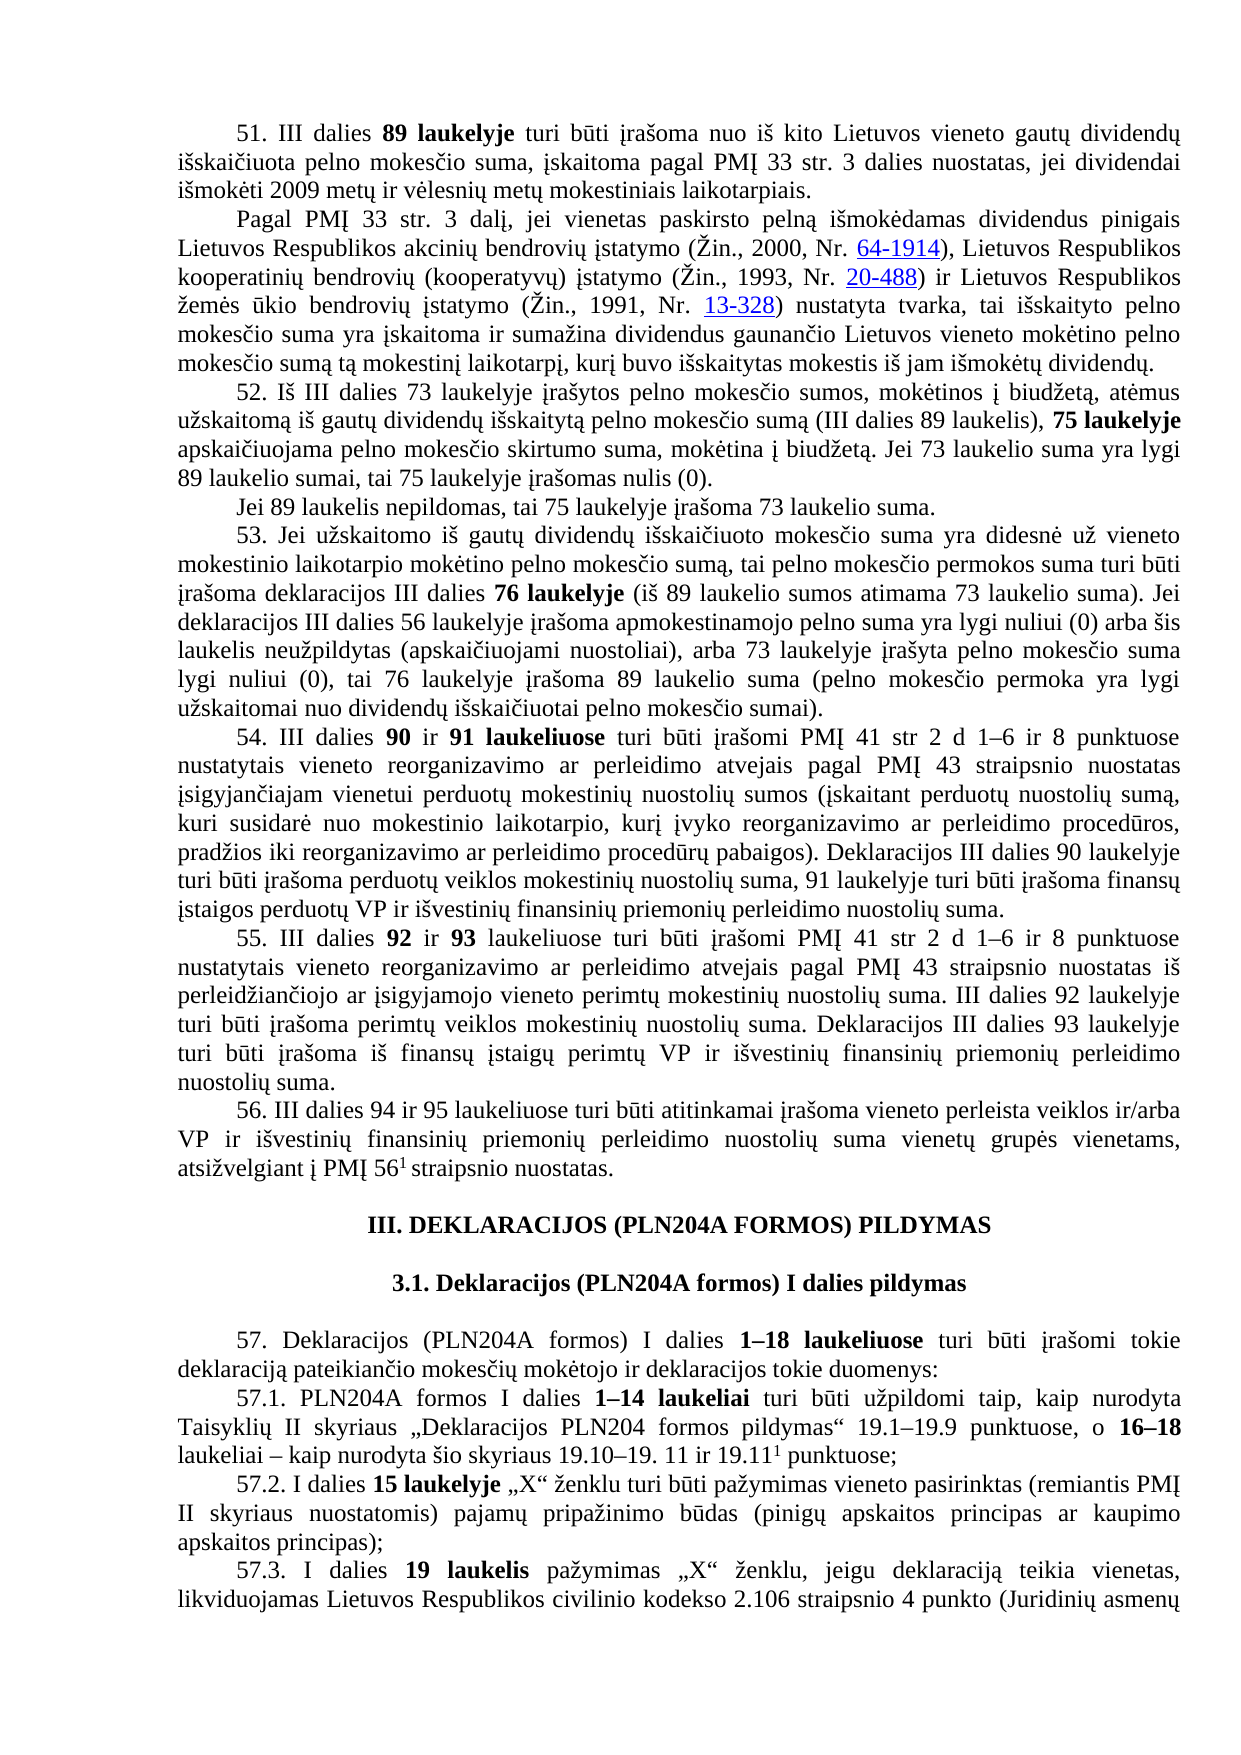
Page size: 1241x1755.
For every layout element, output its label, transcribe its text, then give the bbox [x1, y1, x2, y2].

text 57.3. I dalies 19 laukelis pažymimas „X“ ženklu, jeigu deklaraciją teikia vienetas, likviduojamas Lietuvos Respublikos civilinio kodekso 2.106 straipsnio 4 punkto (Juridinių asmenų [177, 1556, 1181, 1613]
text 56. III dalies 94 ir 95 laukeliuose turi būti atitinkamai įrašoma vieneto perleista veiklos ir/arba VP ir išvestinių finansinių priemonių perleidimo nuostolių suma vienetų grupės vienetams, atsižvelgiant į PMĮ 561 straipsnio nuostatas. [177, 1096, 1181, 1182]
text 57.1. PLN204A formos I dalies 1–14 laukeliai turi būti užpildomi taip, kaip nurodyta Taisyklių II skyriaus „Deklaracijos PLN204 formos pildymas“ 19.1–19.9 punktuose, o 16–18 laukeliai – kaip nurodyta šio skyriaus 19.10–19. 11 ir 19.111 punktuose; [177, 1383, 1181, 1469]
text III. DEKLARACIJOS (pln204A FORMOS) PILDYMAS [177, 1211, 1181, 1239]
text 54. III dalies 90 ir 91 laukeliuose turi būti įrašomi PMĮ 41 str 2 d 1–6 ir 8 punktuose nustatytais vieneto reorganizavimo ar perleidimo atvejais pagal PMĮ 43 straipsnio nuostatas įsigyjančiajam vienetui perduotų mokestinių nuostolių sumos (įskaitant perduotų nuostolių sumą, kuri susidarė nuo mokestinio laikotarpio, kurį įvyko reorganizavimo ar perleidimo procedūros, pradžios iki reorganizavimo ar perleidimo procedūrų pabaigos). Deklaracijos III dalies 90 laukelyje turi būti įrašoma perduotų veiklos mokestinių nuostolių suma, 91 laukelyje turi būti įrašoma finansų įstaigos perduotų VP ir išvestinių finansinių priemonių perleidimo nuostolių suma. [177, 722, 1181, 923]
text 57. Deklaracijos (PLN204A formos) I dalies 1–18 laukeliuose turi būti įrašomi tokie deklaraciją pateikiančio mokesčių mokėtojo ir deklaracijos tokie duomenys: [177, 1326, 1181, 1383]
text 57.2. I dalies 15 laukelyje „X“ ženklu turi būti pažymimas vieneto pasirinktas (remiantis PMĮ II skyriaus nuostatomis) pajamų pripažinimo būdas (pinigų apskaitos principas ar kaupimo apskaitos principas); [177, 1469, 1181, 1556]
text Jei 89 laukelis nepildomas, tai 75 laukelyje įrašoma 73 laukelio suma. [177, 492, 1181, 521]
text 51. III dalies 89 laukelyje turi būti įrašoma nuo iš kito Lietuvos vieneto gautų dividendų išskaičiuota pelno mokesčio suma, įskaitoma pagal PMĮ 33 str. 3 dalies nuostatas, jei dividendai išmokėti 2009 metų ir vėlesnių metų mokestiniais laikotarpiais. [177, 118, 1181, 204]
text 3.1. Deklaracijos (PLN204A formos) I dalies pildymas [177, 1268, 1181, 1297]
text 52. Iš III dalies 73 laukelyje įrašytos pelno mokesčio sumos, mokėtinos į biudžetą, atėmus užskaitomą iš gautų dividendų išskaitytą pelno mokesčio sumą (III dalies 89 laukelis), 75 laukelyje apskaičiuojama pelno mokesčio skirtumo suma, mokėtina į biudžetą. Jei 73 laukelio suma yra lygi 89 laukelio sumai, tai 75 laukelyje įrašomas nulis (0). [177, 377, 1181, 492]
text 55. III dalies 92 ir 93 laukeliuose turi būti įrašomi PMĮ 41 str 2 d 1–6 ir 8 punktuose nustatytais vieneto reorganizavimo ar perleidimo atvejais pagal PMĮ 43 straipsnio nuostatas iš perleidžiančiojo ar įsigyjamojo vieneto perimtų mokestinių nuostolių suma. III dalies 92 laukelyje turi būti įrašoma perimtų veiklos mokestinių nuostolių suma. Deklaracijos III dalies 93 laukelyje turi būti įrašoma iš finansų įstaigų perimtų VP ir išvestinių finansinių priemonių perleidimo nuostolių suma. [177, 923, 1181, 1096]
text Pagal PMĮ 33 str. 3 dalį, jei vienetas paskirsto pelną išmokėdamas dividendus pinigais Lietuvos Respublikos akcinių bendrovių įstatymo (Žin., 2000, Nr. 64-1914), Lietuvos Respublikos kooperatinių bendrovių (kooperatyvų) įstatymo (Žin., 1993, Nr. 20-488) ir Lietuvos Respublikos žemės ūkio bendrovių įstatymo (Žin., 1991, Nr. 13-328) nustatyta tvarka, tai išskaityto pelno mokesčio suma yra įskaitoma ir sumažina dividendus gaunančio Lietuvos vieneto mokėtino pelno mokesčio sumą tą mokestinį laikotarpį, kurį buvo išskaitytas mokestis iš jam išmokėtų dividendų. [177, 204, 1181, 377]
text 53. Jei užskaitomo iš gautų dividendų išskaičiuoto mokesčio suma yra didesnė už vieneto mokestinio laikotarpio mokėtino pelno mokesčio sumą, tai pelno mokesčio permokos suma turi būti įrašoma deklaracijos III dalies 76 laukelyje (iš 89 laukelio sumos atimama 73 laukelio suma). Jei deklaracijos III dalies 56 laukelyje įrašoma apmokestinamojo pelno suma yra lygi nuliui (0) arba šis laukelis neužpildytas (apskaičiuojami nuostoliai), arba 73 laukelyje įrašyta pelno mokesčio suma lygi nuliui (0), tai 76 laukelyje įrašoma 89 laukelio suma (pelno mokesčio permoka yra lygi užskaitomai nuo dividendų išskaičiuotai pelno mokesčio sumai). [177, 521, 1181, 722]
